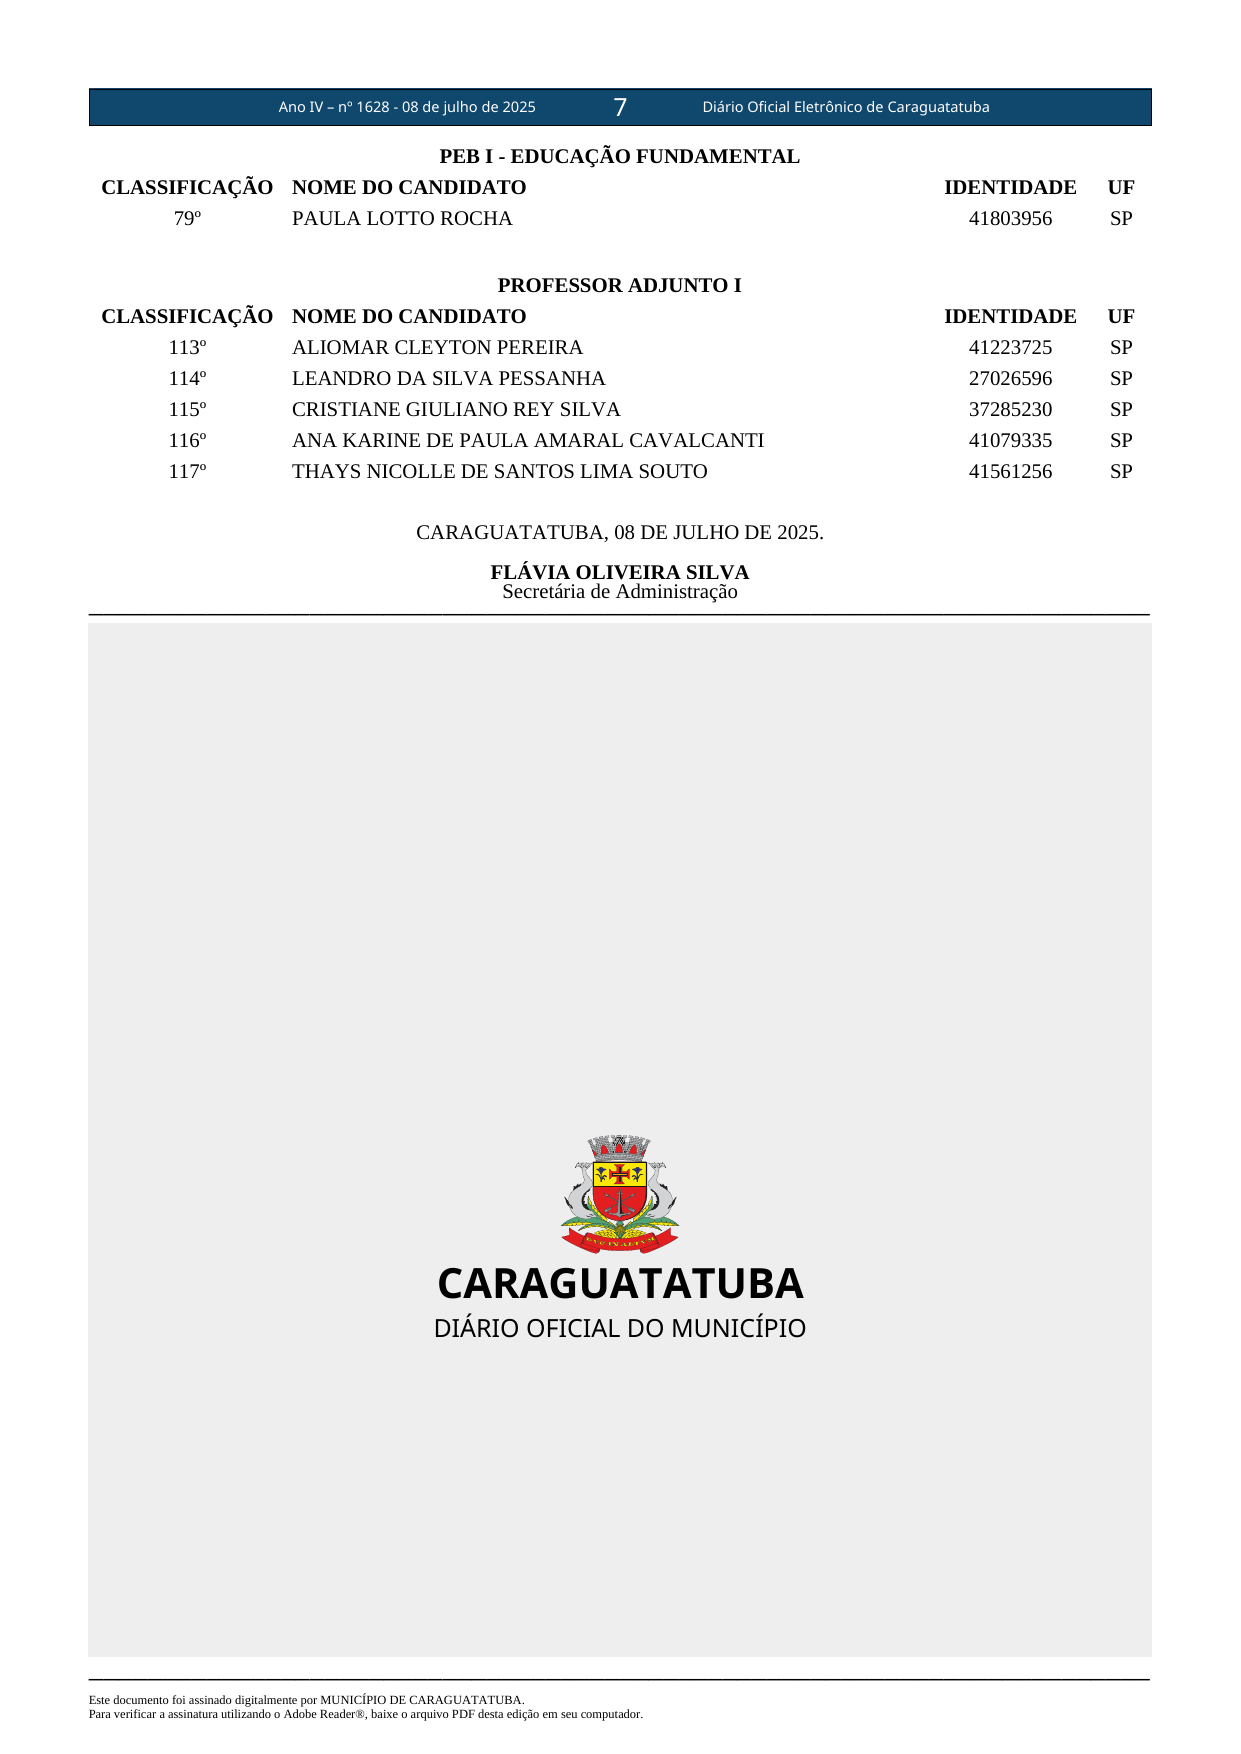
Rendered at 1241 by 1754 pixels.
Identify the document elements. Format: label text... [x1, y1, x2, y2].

table_cell UF [1092, 302, 1151, 333]
table_cell SP [1092, 364, 1151, 395]
table_cell 41803956 [930, 204, 1092, 235]
table_cell [1092, 235, 1151, 271]
text Secretária de Administração [88, 583, 1152, 602]
table_cell NOME DO CANDIDATO [286, 302, 929, 333]
table_cell [89, 235, 286, 271]
table_cell CLASSIFICAÇÃO [89, 302, 286, 333]
table_cell SP [1092, 457, 1151, 488]
table_cell ALIOMAR CLEYTON PEREIRA [286, 333, 929, 364]
table_cell PEB I - EDUCAÇÃO FUNDAMENTAL [89, 142, 1151, 173]
text CARAGUATATUBA, 08 DE JULHO DE 2025. [88, 524, 1152, 543]
text DIÁRIO OFICIAL DO MUNICÍPIO [88, 1310, 1152, 1344]
table_cell 41561256 [930, 457, 1092, 488]
table_cell 117º [89, 457, 286, 488]
table_cell ANA KARINE DE PAULA AMARAL CAVALCANTI [286, 426, 929, 457]
table_cell CRISTIANE GIULIANO REY SILVA [286, 395, 929, 426]
table_cell [286, 235, 929, 271]
table_cell CLASSIFICAÇÃO [89, 173, 286, 204]
table_cell 41079335 [930, 426, 1092, 457]
table_cell LEANDRO DA SILVA PESSANHA [286, 364, 929, 395]
table_cell 27026596 [930, 364, 1092, 395]
table_cell SP [1092, 426, 1151, 457]
text CARAGUATATUBA [88, 1253, 1152, 1310]
table_cell [930, 235, 1092, 271]
table_cell THAYS NICOLLE DE SANTOS LIMA SOUTO [286, 457, 929, 488]
text FLÁVIA OLIVEIRA SILVA [88, 564, 1152, 583]
table_cell 115º [89, 395, 286, 426]
table_cell 113º [89, 333, 286, 364]
table_cell IDENTIDADE [930, 302, 1092, 333]
table_cell SP [1092, 204, 1151, 235]
table_cell IDENTIDADE [930, 173, 1092, 204]
table_cell SP [1092, 333, 1151, 364]
table_cell UF [1092, 173, 1151, 204]
table_cell 79º [89, 204, 286, 235]
table_cell 114º [89, 364, 286, 395]
table_cell SP [1092, 395, 1151, 426]
table_cell 116º [89, 426, 286, 457]
table_cell PAULA LOTTO ROCHA [286, 204, 929, 235]
table_cell PROFESSOR ADJUNTO I [89, 271, 1151, 302]
table_cell 41223725 [930, 333, 1092, 364]
table_cell 37285230 [930, 395, 1092, 426]
text ──────────────────────────────────────────────────────────────────────── [88, 602, 1152, 623]
table_cell NOME DO CANDIDATO [286, 173, 929, 204]
